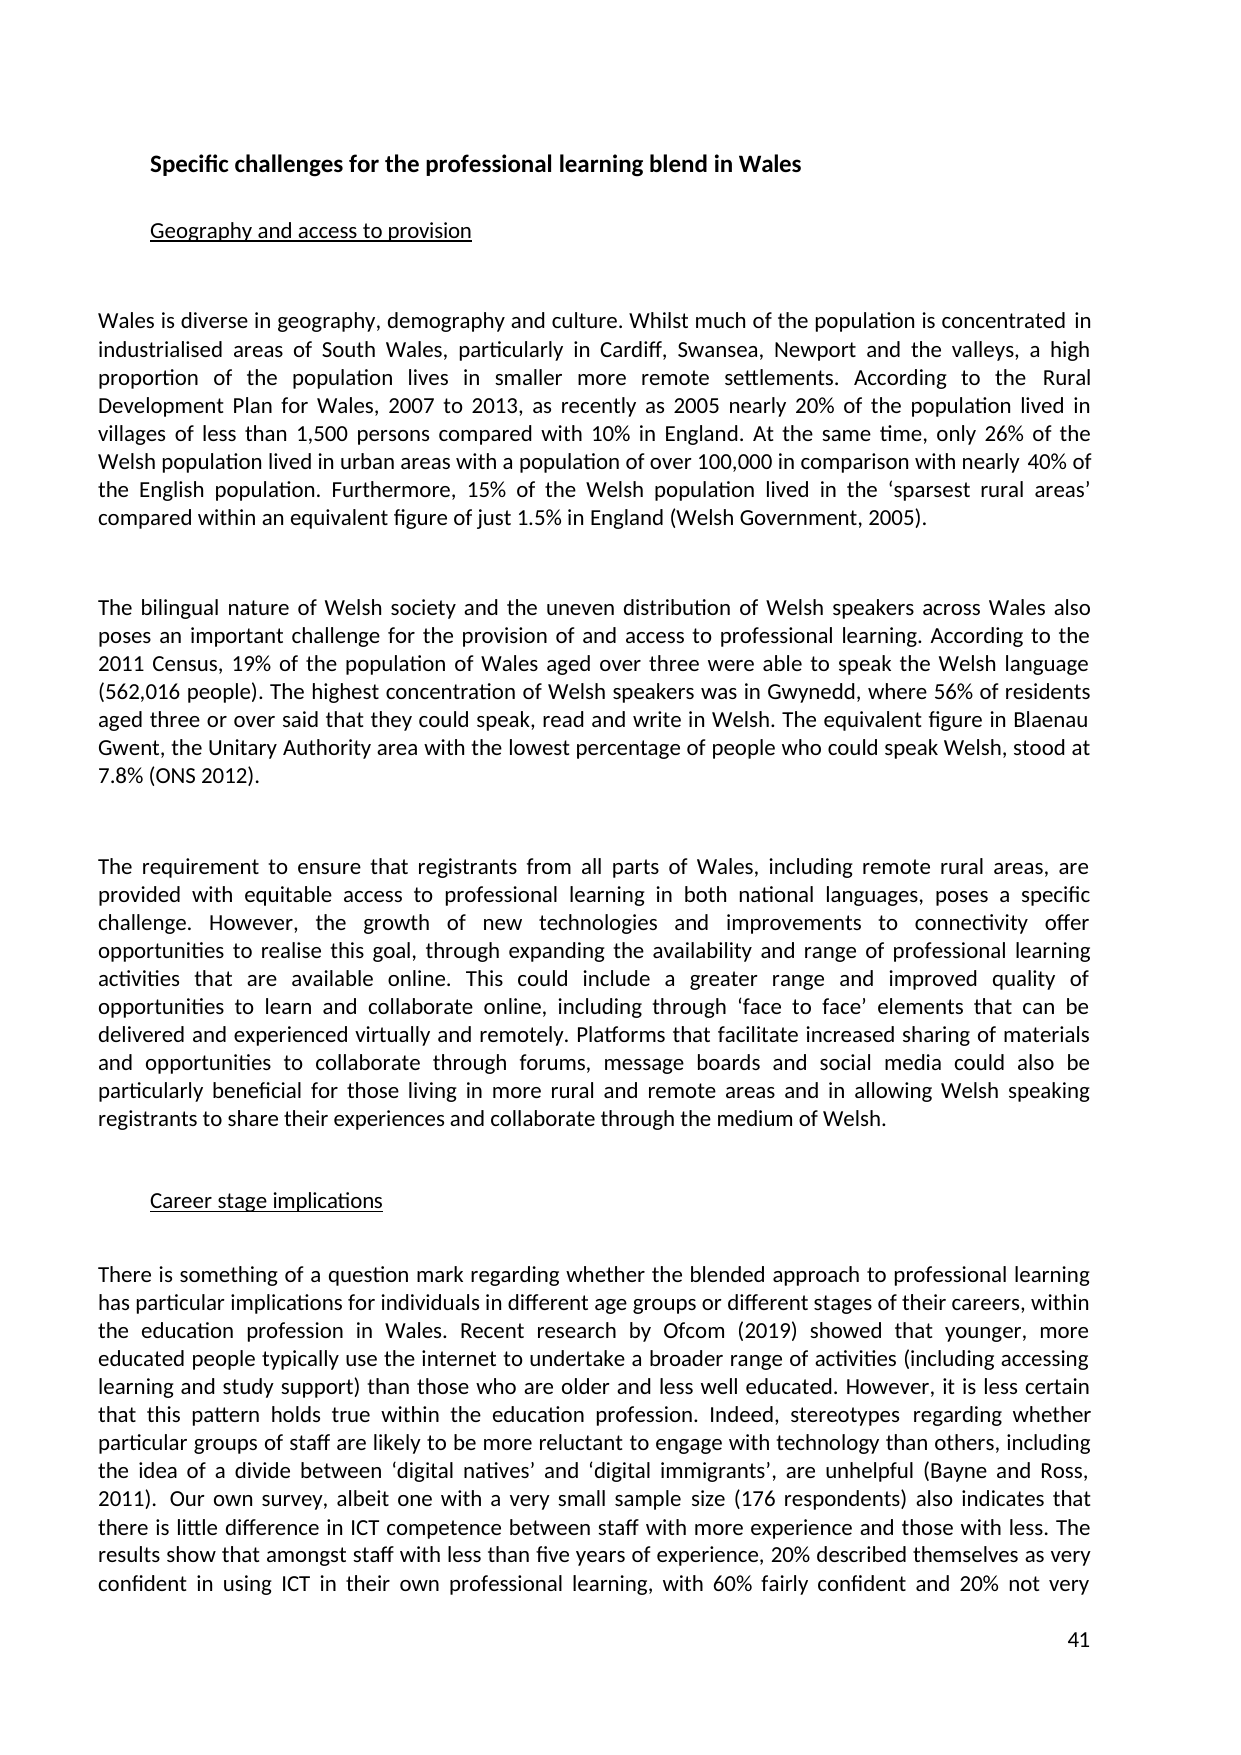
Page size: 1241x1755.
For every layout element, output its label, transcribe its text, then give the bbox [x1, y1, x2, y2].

text The bilingual nature of Welsh society and the uneven distribution of Welsh speakers across Wales also poses an important challenge for the provision of and access to professional learning. According to the 2011 Census, 19% of the population of Wales aged over three were able to speak the Welsh language (562,016 people). The highest concentration of Welsh speakers was in Gwynedd, where 56% of residents aged three or over said that they could speak, read and write in Welsh. The equivalent figure in Blaenau Gwent, the Unitary Authority area with the lowest percentage of people who could speak Welsh, stood at 7.8% (ONS 2012). [98, 593, 1091, 789]
text There is something of a question mark regarding whether the blended approach to professional learning has particular implications for individuals in different age groups or different stages of their careers, within the education profession in Wales. Recent research by Ofcom (2019) showed that younger, more educated people typically use the internet to undertake a broader range of activities (including accessing learning and study support) than those who are older and less well educated. However, it is less certain that this pattern holds true within the education profession. Indeed, stereotypes regarding whether particular groups of staff are likely to be more reluctant to engage with technology than others, including the idea of a divide between ‘digital natives’ and ‘digital immigrants’, are unhelpful (Bayne and Ross, 2011). Our own survey, albeit one with a very small sample size (176 respondents) also indicates that there is little difference in ICT competence between staff with more experience and those with less. The results show that amongst staff with less than five years of experience, 20% described themselves as very confident in using ICT in their own professional learning, with 60% fairly confident and 20% not very [98, 1260, 1091, 1597]
text Career stage implications [150, 1187, 1209, 1214]
text Geography and access to provision [150, 216, 1209, 244]
text Wales is diverse in geography, demography and culture. Whilst much of the population is concentrated in industrialised areas of South Wales, particularly in Cardiff, Swansea, Newport and the valleys, a high proportion of the population lives in smaller more remote settlements. According to the Rural Development Plan for Wales, 2007 to 2013, as recently as 2005 nearly 20% of the population lived in villages of less than 1,500 persons compared with 10% in England. At the same time, only 26% of the Welsh population lived in urban areas with a population of over 100,000 in comparison with nearly 40% of the English population. Furthermore, 15% of the Welsh population lived in the ‘sparsest rural areas’ compared within an equivalent figure of just 1.5% in England (Welsh Government, 2005). [98, 307, 1091, 531]
text The requirement to ensure that registrants from all parts of Wales, including remote rural areas, are provided with equitable access to professional learning in both national languages, poses a specific challenge. However, the growth of new technologies and improvements to connectivity offer opportunities to realise this goal, through expanding the availability and range of professional learning activities that are available online. This could include a greater range and improved quality of opportunities to learn and collaborate online, including through ‘face to face’ elements that can be delivered and experienced virtually and remotely. Platforms that facilitate increased sharing of materials and opportunities to collaborate through forums, message boards and social media could also be particularly beneficial for those living in more rural and remote areas and in allowing Welsh speaking registrants to share their experiences and collaborate through the medium of Welsh. [98, 852, 1091, 1132]
subtitle Specific challenges for the professional learning blend in Wales [150, 148, 1209, 178]
